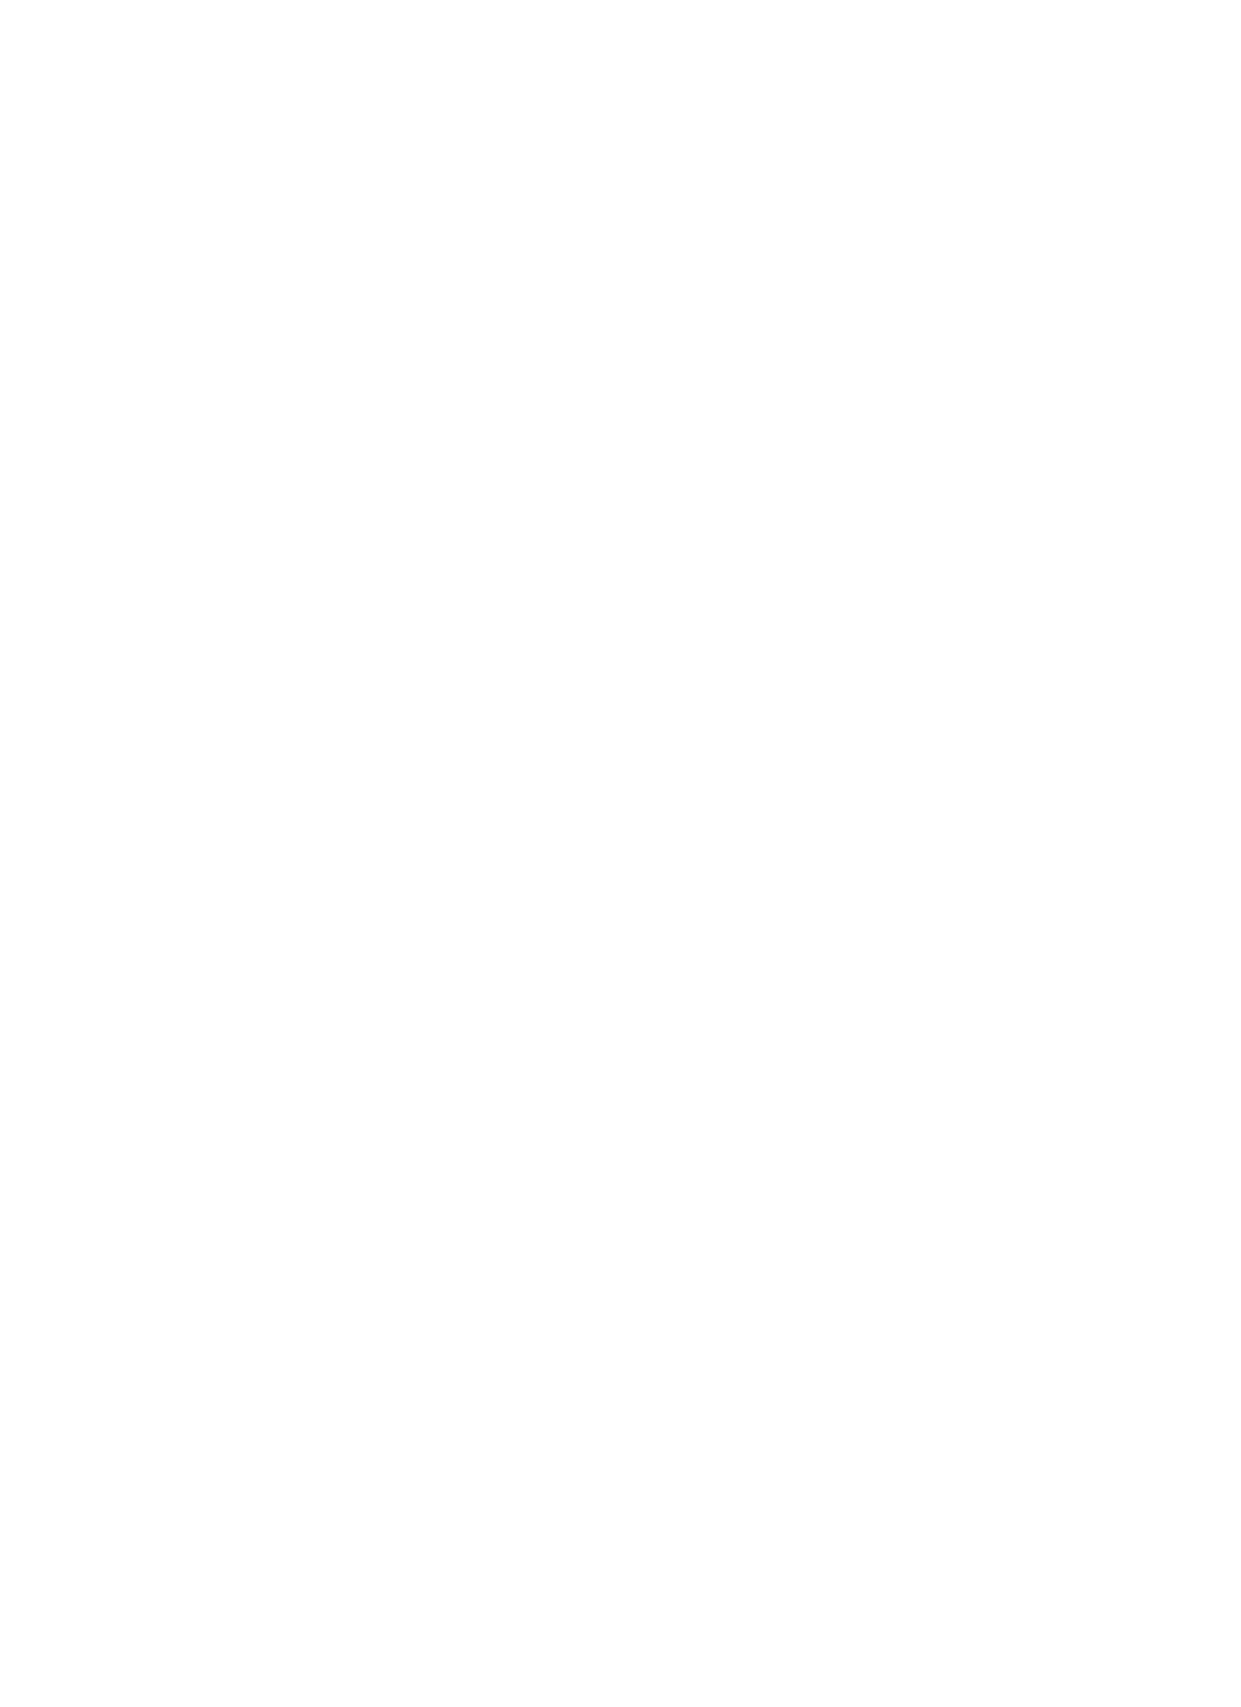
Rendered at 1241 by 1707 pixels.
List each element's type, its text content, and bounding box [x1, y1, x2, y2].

text ​​‌1. Сайт Министерства образования и науки РФ http://www.mon.gov.ru 2. Сайт Рособразования http://www.ed.gov.ru 3. Федеральный портал «Российское образование» http://www.edu.ru 4. Российский образовательный портал http://www.school.edu.ru 5. Каталог учебных изданий, электронного http://www.ndce.edu.ru оборудования и электронных образовательных ресурсов для общего образования 1-4 класс 6. Школьный портал http://www.portalschool.ru 7. Федеральный портал «Информационно- http://www.ict.edu.ru коммуникационные технологии в образовании» 8. Российский портал открытого образования http://www.opennet.edu.ru 9. Сайт «Начальная школа» с онлайн-поддержкой http://1-4.prosv.ru учебников комплекта «Школа России» 1-4 кл. 10. Газета «Математика» Издательский Дом http://www.math.1september.ru «Первое сентября» 11. Сайт интернет-проекта «Копилка уроков http://nsportal.ru сайт для учителей» 1-4 класс 12. Сайт «Я иду на урок русского языка» http://www.rus.1september.ru и электронная версия газеты «Русский язык» 1-4 кл. 13. Коллекция «Мировая художественная культура» http://www.art.september.ru 14. Музыкальная коллекция Российского http://www.musik.edu.ru общеобразовательного портала 15.Официальный ресурс для учителей, www.nachalka.com детей и родителей (1-4 класс) [189, 118, 1152, 158]
